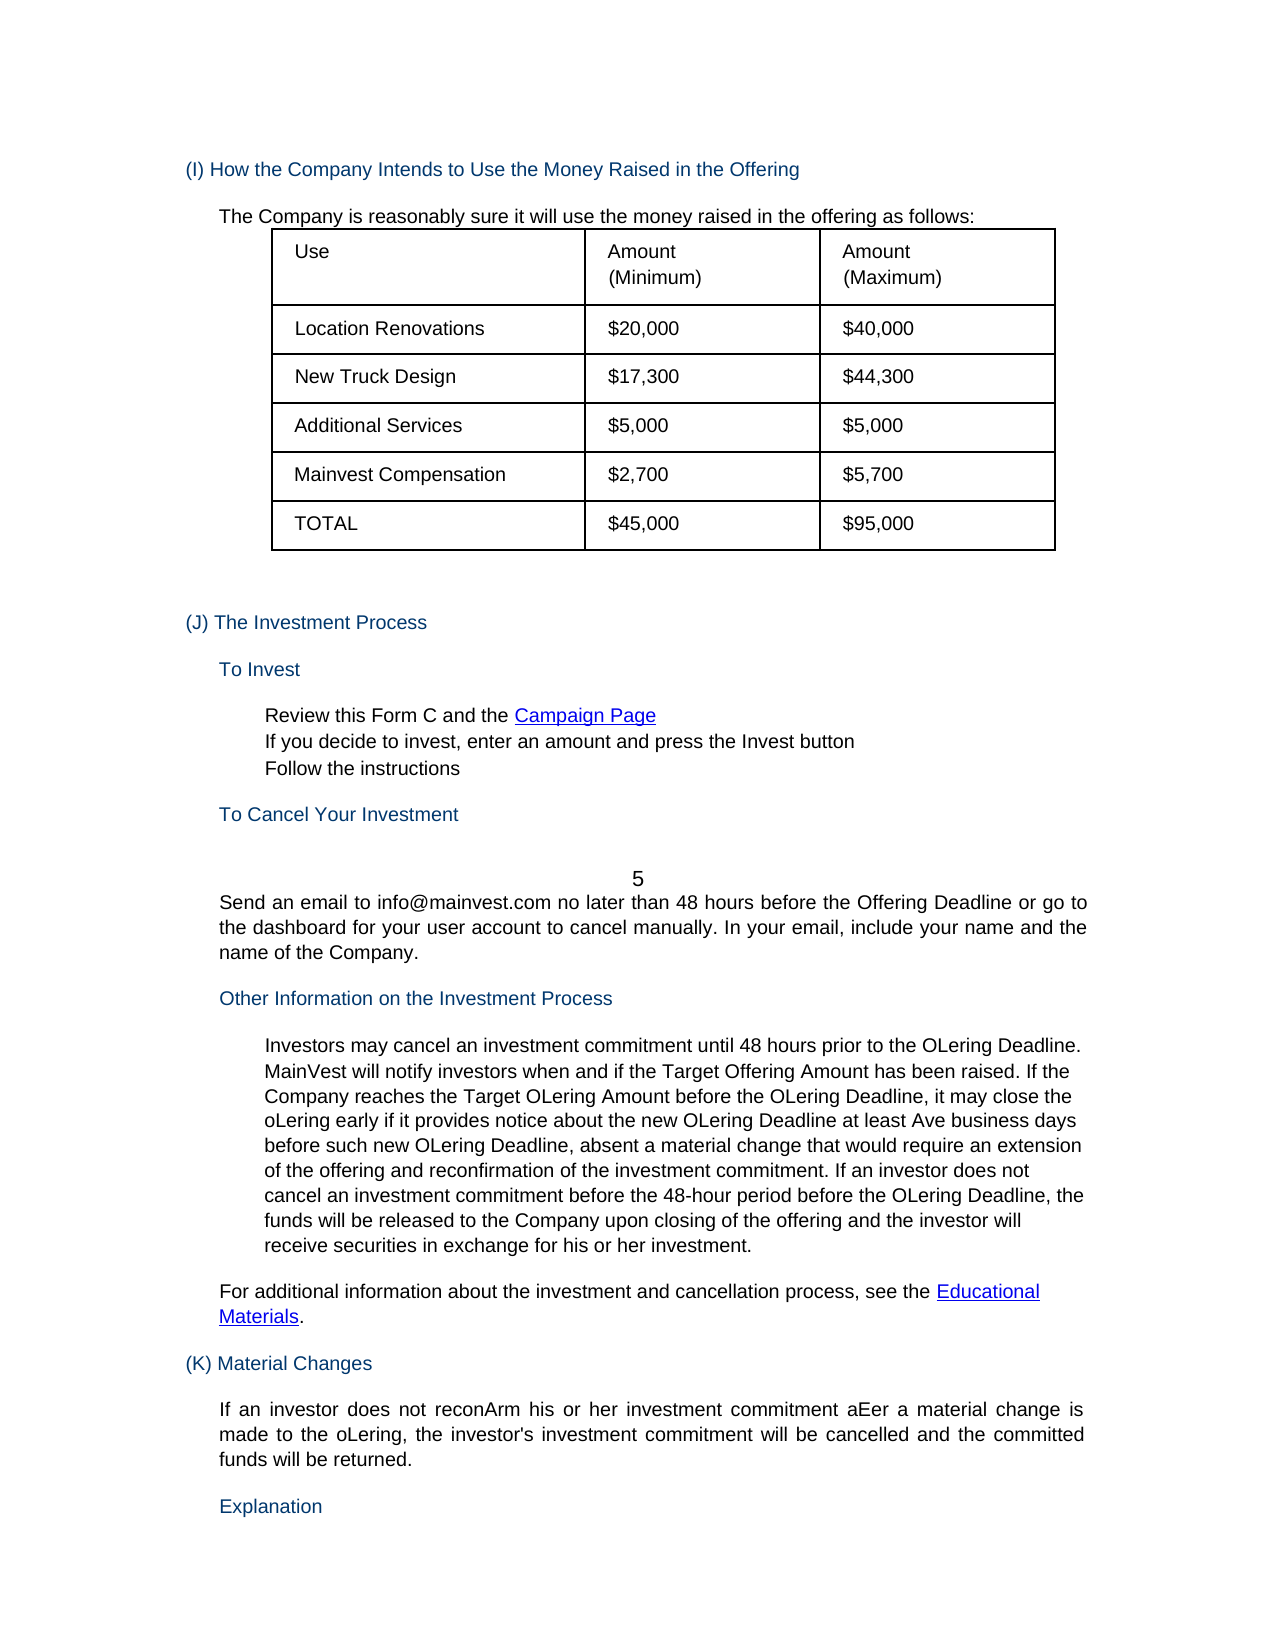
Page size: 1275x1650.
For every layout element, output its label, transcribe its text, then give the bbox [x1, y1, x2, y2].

table_cell $95,000 [821, 502, 1054, 549]
table_cell Location Renovations [273, 306, 584, 353]
table_cell $17,300 [586, 355, 819, 402]
text Follow the instructions [264, 756, 1091, 779]
table_cell $40,000 [821, 306, 1054, 353]
text If an investor does not reconArm his or her investment commitment aEer a material change is made to the oLering, the investor's investment commitment will be cancelled and the committed funds will be returned. [219, 1398, 1086, 1471]
text For additional information about the investment and cancellation process, see the Educational Materials. [218, 1280, 1090, 1328]
table_cell TOTAL [273, 502, 584, 549]
text Review this Form C and the Campaign Page [264, 704, 1091, 727]
text Send an email to info@mainvest.com no later than 48 hours before the Offering Deadline or go to the dashboard for your user account to cancel manually. In your email, include your name and the name of the Company. [219, 891, 1089, 963]
text MainVest will notify investors when and if the Target Offering Amount has been raised. If the Company reaches the Target OLering Amount before the OLering Deadline, it may close the oLering early if it provides notice about the new OLering Deadline at least Ave business days before such new OLering Deadline, absent a material change that would require an extension of the offering and reconfirmation of the investment commitment. If an investor does not cancel an investment commitment before the 48-hour period before the OLering Deadline, the funds will be released to the Company upon closing of the offering and the investor will receive securities in exchange for his or her investment. [264, 1059, 1088, 1257]
text To Cancel Your Investment [219, 803, 1091, 826]
table_cell $5,700 [821, 453, 1054, 500]
table_cell $45,000 [586, 502, 819, 549]
table_header Use [273, 230, 584, 304]
table_header Amount (Maximum) [821, 230, 1054, 304]
table_cell Additional Services [273, 404, 584, 451]
text Explanation [219, 1494, 1091, 1517]
table_header Amount (Minimum) [586, 230, 819, 304]
text Investors may cancel an investment commitment until 48 hours prior to the OLering Deadline. [264, 1034, 1086, 1056]
table_cell $2,700 [586, 453, 819, 500]
text Other Information on the Investment Process [219, 987, 1091, 1010]
table_cell $5,000 [821, 404, 1054, 451]
table_cell $5,000 [586, 404, 819, 451]
text (J) The Investment Process [185, 611, 1091, 634]
text 5 [185, 866, 1091, 891]
text (K) Material Changes [185, 1352, 1091, 1374]
text To Invest [219, 658, 1091, 680]
table_cell $44,300 [821, 355, 1054, 402]
text If you decide to invest, enter an amount and press the Invest button [264, 730, 1091, 753]
text The Company is reasonably sure it will use the money raised in the offering as follows: [219, 205, 1091, 227]
text (I) How the Company Intends to Use the Money Raised in the Offering [185, 158, 1091, 181]
table_cell $20,000 [586, 306, 819, 353]
table_cell Mainvest Compensation [273, 453, 584, 500]
table_cell New Truck Design [273, 355, 584, 402]
